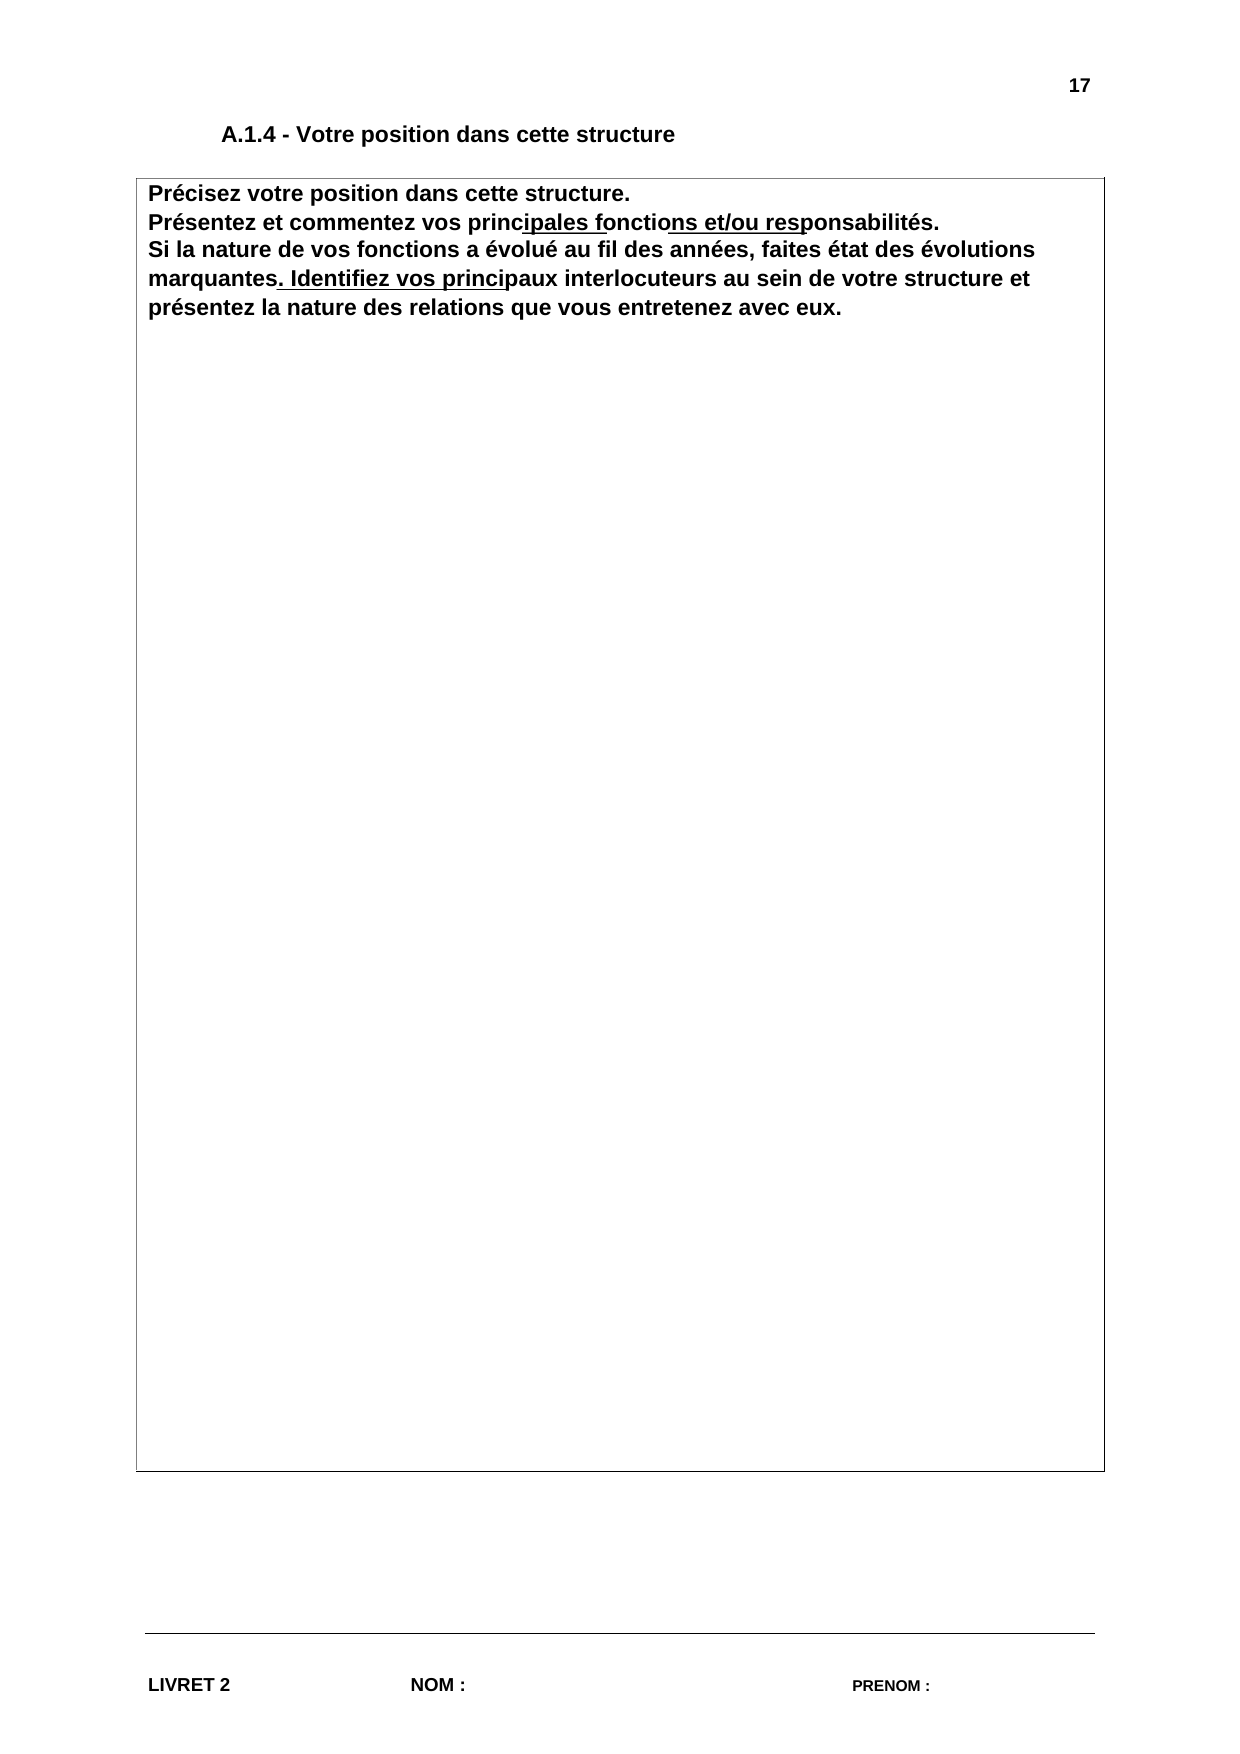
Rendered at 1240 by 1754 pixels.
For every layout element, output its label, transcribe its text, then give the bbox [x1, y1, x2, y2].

text 17 [1069, 74, 1091, 97]
text LIVRET 2 NOM : PRENOM : [148, 1672, 1091, 1696]
text A.1.4 - Votre position dans cette structure [221, 121, 1091, 148]
